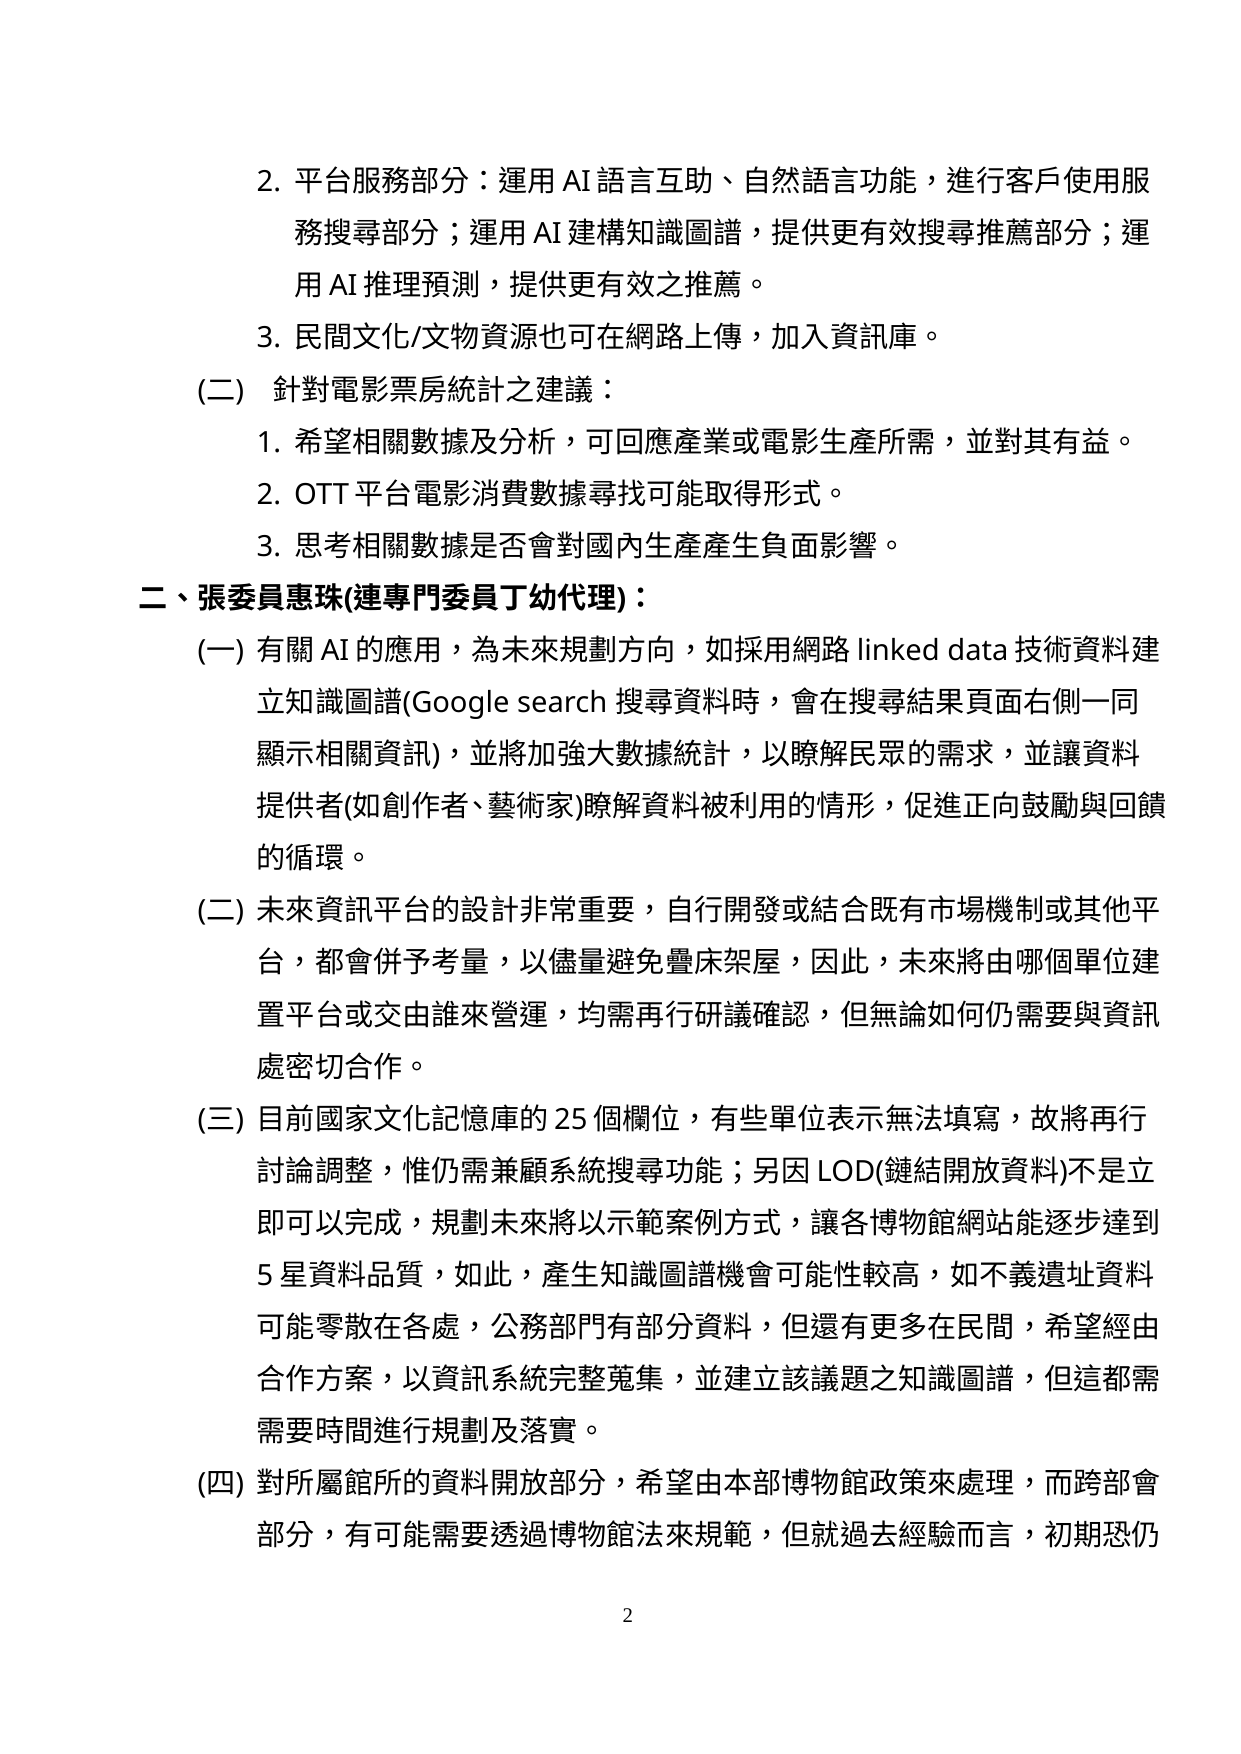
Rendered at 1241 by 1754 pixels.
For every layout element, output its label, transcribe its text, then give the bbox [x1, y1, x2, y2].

list 思考相關數據是否會對國內生產產生負面影響。 [256, 514, 1167, 567]
list 針對電影票房統計之建議： [197, 358, 1167, 410]
list 目前國家文化記憶庫的25個欄位，有些單位表示無法填寫，故將再行討論調整，惟仍需兼顧系統搜尋功能；另因LOD(鏈結開放資料)不是立即可以完成，規劃未來將以示範案例方式，讓各博物館網站能逐步達到5星資料品質，如此，產生知識圖譜機會可能性較高，如不義遺址資料可能零散在各處，公務部門有部分資料，但還有更多在民間，希望經由合作方案，以資訊系統完整蒐集，並建立該議題之知識圖譜，但這都需需要時間進行規劃及落實。 [197, 1087, 1167, 1452]
list 希望相關數據及分析，可回應產業或電影生產所需，並對其有益。 [256, 410, 1167, 462]
list 未來資訊平台的設計非常重要，自行開發或結合既有市場機制或其他平台，都會併予考量，以儘量避免疊床架屋，因此，未來將由哪個單位建置平台或交由誰來營運，均需再行研議確認，但無論如何仍需要與資訊處密切合作。 [197, 879, 1167, 1087]
list OTT平台電影消費數據尋找可能取得形式。 [256, 462, 1167, 514]
list 張委員惠珠(連專門委員丁幼代理)： [139, 567, 1167, 619]
list 民間文化/文物資源也可在網路上傳，加入資訊庫。 [256, 306, 1167, 358]
list 有關AI的應用，為未來規劃方向，如採用網路linked data技術資料建立知識圖譜(Google search 搜尋資料時，會在搜尋結果頁面右側一同顯示相關資訊)，並將加強大數據統計，以瞭解民眾的需求，並讓資料提供者(如創作者、藝術家)瞭解資料被利用的情形，促進正向鼓勵與回饋的循環。 [197, 619, 1167, 879]
list 平台服務部分：運用AI語言互助、自然語言功能，進行客戶使用服務搜尋部分；運用AI建構知識圖譜，提供更有效搜尋推薦部分；運用AI推理預測，提供更有效之推薦。 [256, 150, 1167, 306]
list 對所屬館所的資料開放部分，希望由本部博物館政策來處理，而跨部會部分，有可能需要透過博物館法來規範，但就過去經驗而言，初期恐仍 [197, 1452, 1167, 1556]
